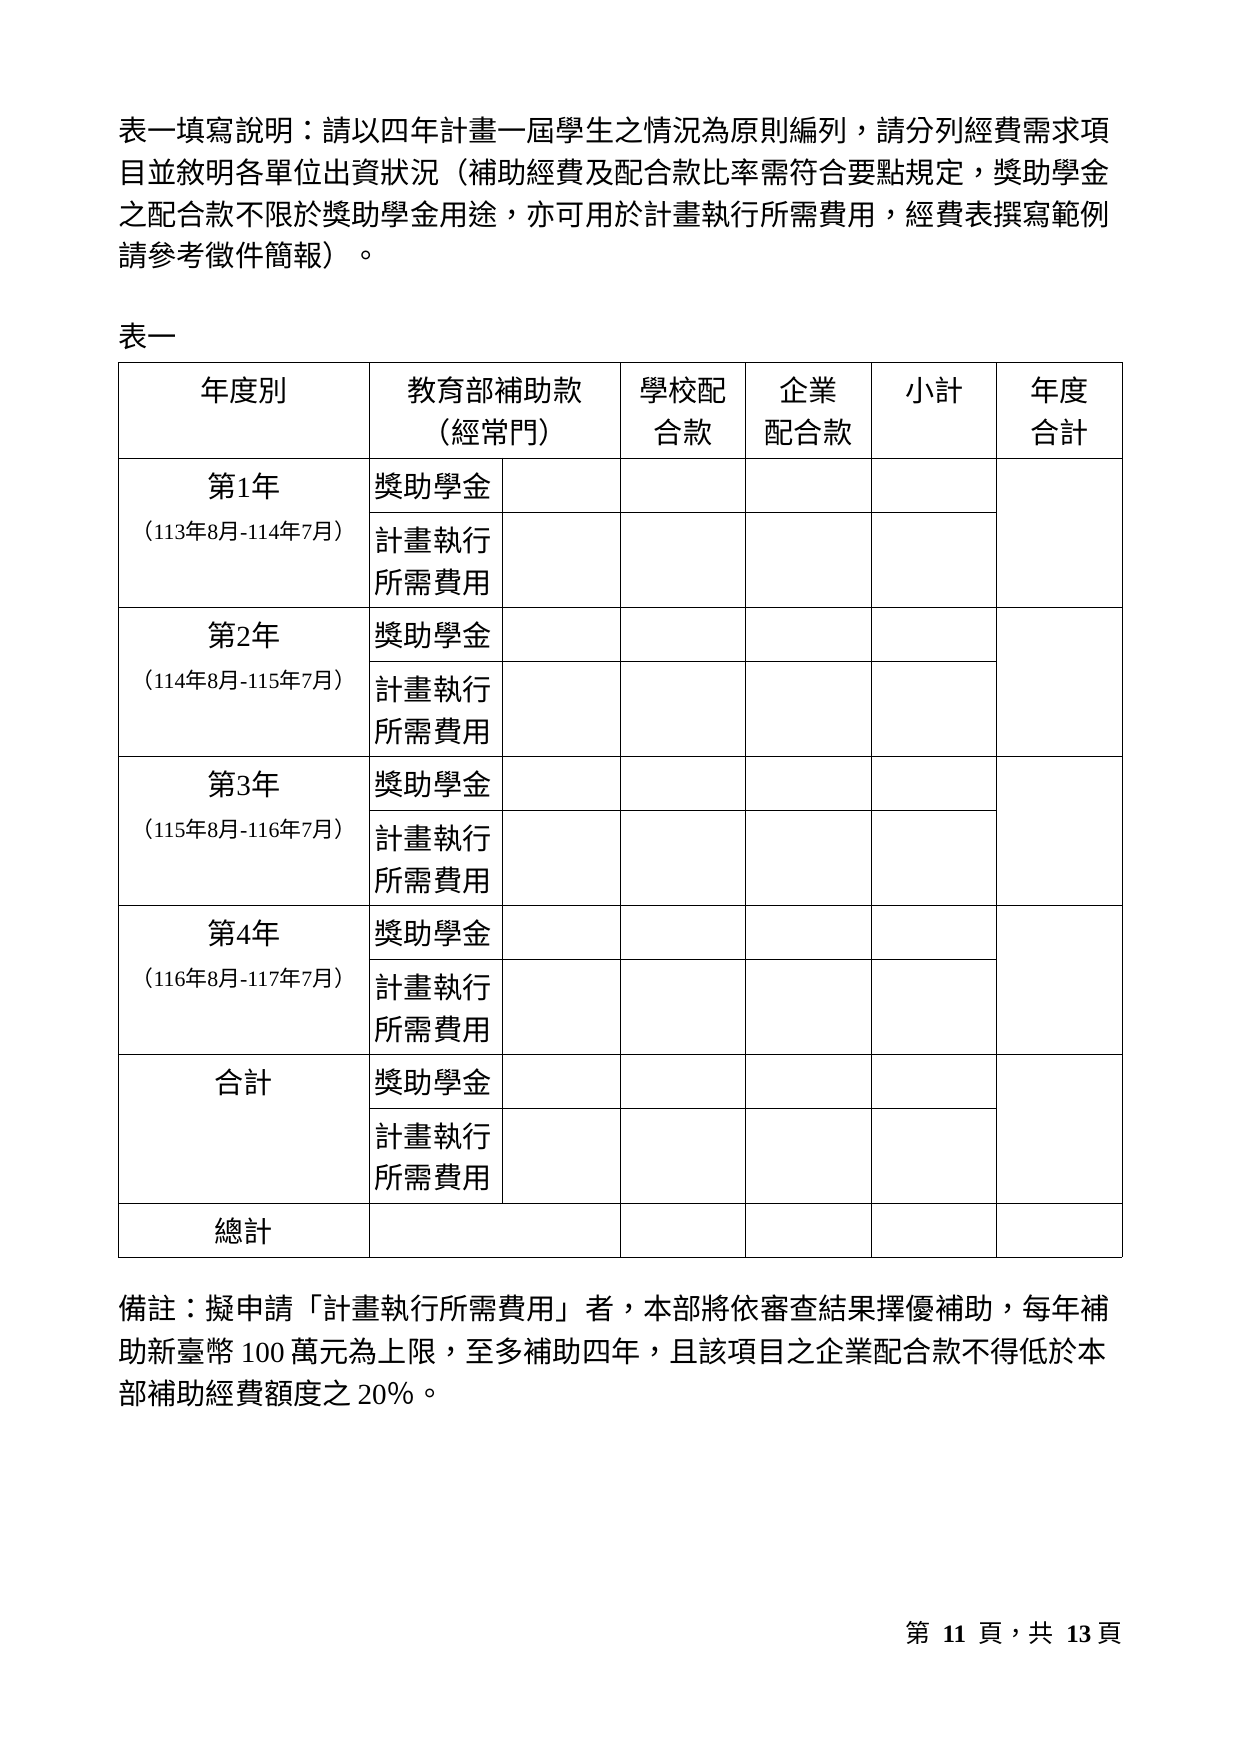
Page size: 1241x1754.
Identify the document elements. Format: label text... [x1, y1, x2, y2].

table_cell 第4年 （116年8月-117年7月） [119, 906, 369, 1054]
table_cell 第1年 （113年8月-114年7月） [119, 459, 369, 607]
table_cell [997, 459, 1122, 607]
table_cell [746, 608, 871, 661]
table_cell [503, 757, 620, 810]
table_header 教育部補助款 （經常門） [370, 363, 620, 458]
text 表一填寫說明：請以四年計畫一屆學生之情況為原則編列，請分列經費需求項目並敘明各單位出資狀況（補助經費及配合款比率需符合要點規定，獎助學金之配合款不限於獎助學金用途，亦可用於計畫執行所需費用，經費表撰寫範例請參考徵件簡報）。 [118, 108, 1122, 275]
table_cell [746, 1204, 871, 1257]
table_cell [503, 662, 620, 756]
table_cell 獎助學金 [370, 608, 502, 661]
table_cell [621, 662, 745, 756]
table_cell [746, 662, 871, 756]
table_cell [503, 1109, 620, 1203]
table_header 學校配 合款 [621, 363, 745, 458]
table_cell [997, 608, 1122, 756]
table_cell [997, 757, 1122, 905]
table_cell [621, 1055, 745, 1108]
table_cell [872, 513, 996, 607]
table_cell [746, 960, 871, 1054]
table_cell [997, 906, 1122, 1054]
table_cell [997, 1204, 1122, 1257]
table_cell [872, 608, 996, 661]
table_cell [997, 1055, 1122, 1203]
table_cell [503, 811, 620, 905]
table_cell [621, 757, 745, 810]
table_cell 第3年 （115年8月-116年7月） [119, 757, 369, 905]
table_cell [503, 906, 620, 959]
table_cell [503, 960, 620, 1054]
table_cell [370, 1204, 620, 1257]
table_cell [746, 906, 871, 959]
table_cell [621, 608, 745, 661]
table_cell [621, 906, 745, 959]
table_cell 計畫執行 所需費用 [370, 960, 502, 1054]
table_header 年度 合計 [997, 363, 1122, 458]
table_cell [746, 459, 871, 512]
table_cell [872, 811, 996, 905]
table_cell 合計 [119, 1055, 369, 1203]
table_header 小計 [872, 363, 996, 458]
table_cell [503, 459, 620, 512]
table_cell [746, 513, 871, 607]
table_cell [746, 811, 871, 905]
table_cell [621, 459, 745, 512]
table_cell [503, 608, 620, 661]
table_cell 獎助學金 [370, 906, 502, 959]
table_cell 計畫執行 所需費用 [370, 811, 502, 905]
table_cell [872, 1204, 996, 1257]
table_cell [872, 1109, 996, 1203]
table_cell [503, 513, 620, 607]
table_cell [746, 757, 871, 810]
table_cell [872, 1055, 996, 1108]
table_cell [872, 906, 996, 959]
table_cell 獎助學金 [370, 1055, 502, 1108]
table_cell [621, 1109, 745, 1203]
table_cell [746, 1055, 871, 1108]
table_header 年度別 [119, 363, 369, 458]
table_cell [621, 513, 745, 607]
table_cell 計畫執行 所需費用 [370, 513, 502, 607]
table_cell [872, 459, 996, 512]
table_cell [872, 757, 996, 810]
text 備註：擬申請「計畫執行所需費用」者，本部將依審查結果擇優補助，每年補助新臺幣100萬元為上限，至多補助四年，且該項目之企業配合款不得低於本部補助經費額度之20％。 [118, 1286, 1122, 1413]
table_cell [872, 662, 996, 756]
text 表一 [118, 314, 1122, 356]
table_cell [746, 1109, 871, 1203]
table_header 企業 配合款 [746, 363, 871, 458]
table_cell 獎助學金 [370, 757, 502, 810]
table_cell [621, 811, 745, 905]
table_cell [621, 1204, 745, 1257]
table_cell [503, 1055, 620, 1108]
table_cell [872, 960, 996, 1054]
table_cell [621, 960, 745, 1054]
table_cell 獎助學金 [370, 459, 502, 512]
table_cell 計畫執行 所需費用 [370, 1109, 502, 1203]
table_cell 計畫執行 所需費用 [370, 662, 502, 756]
table_cell 總計 [119, 1204, 369, 1257]
table_cell 第2年 （114年8月-115年7月） [119, 608, 369, 756]
